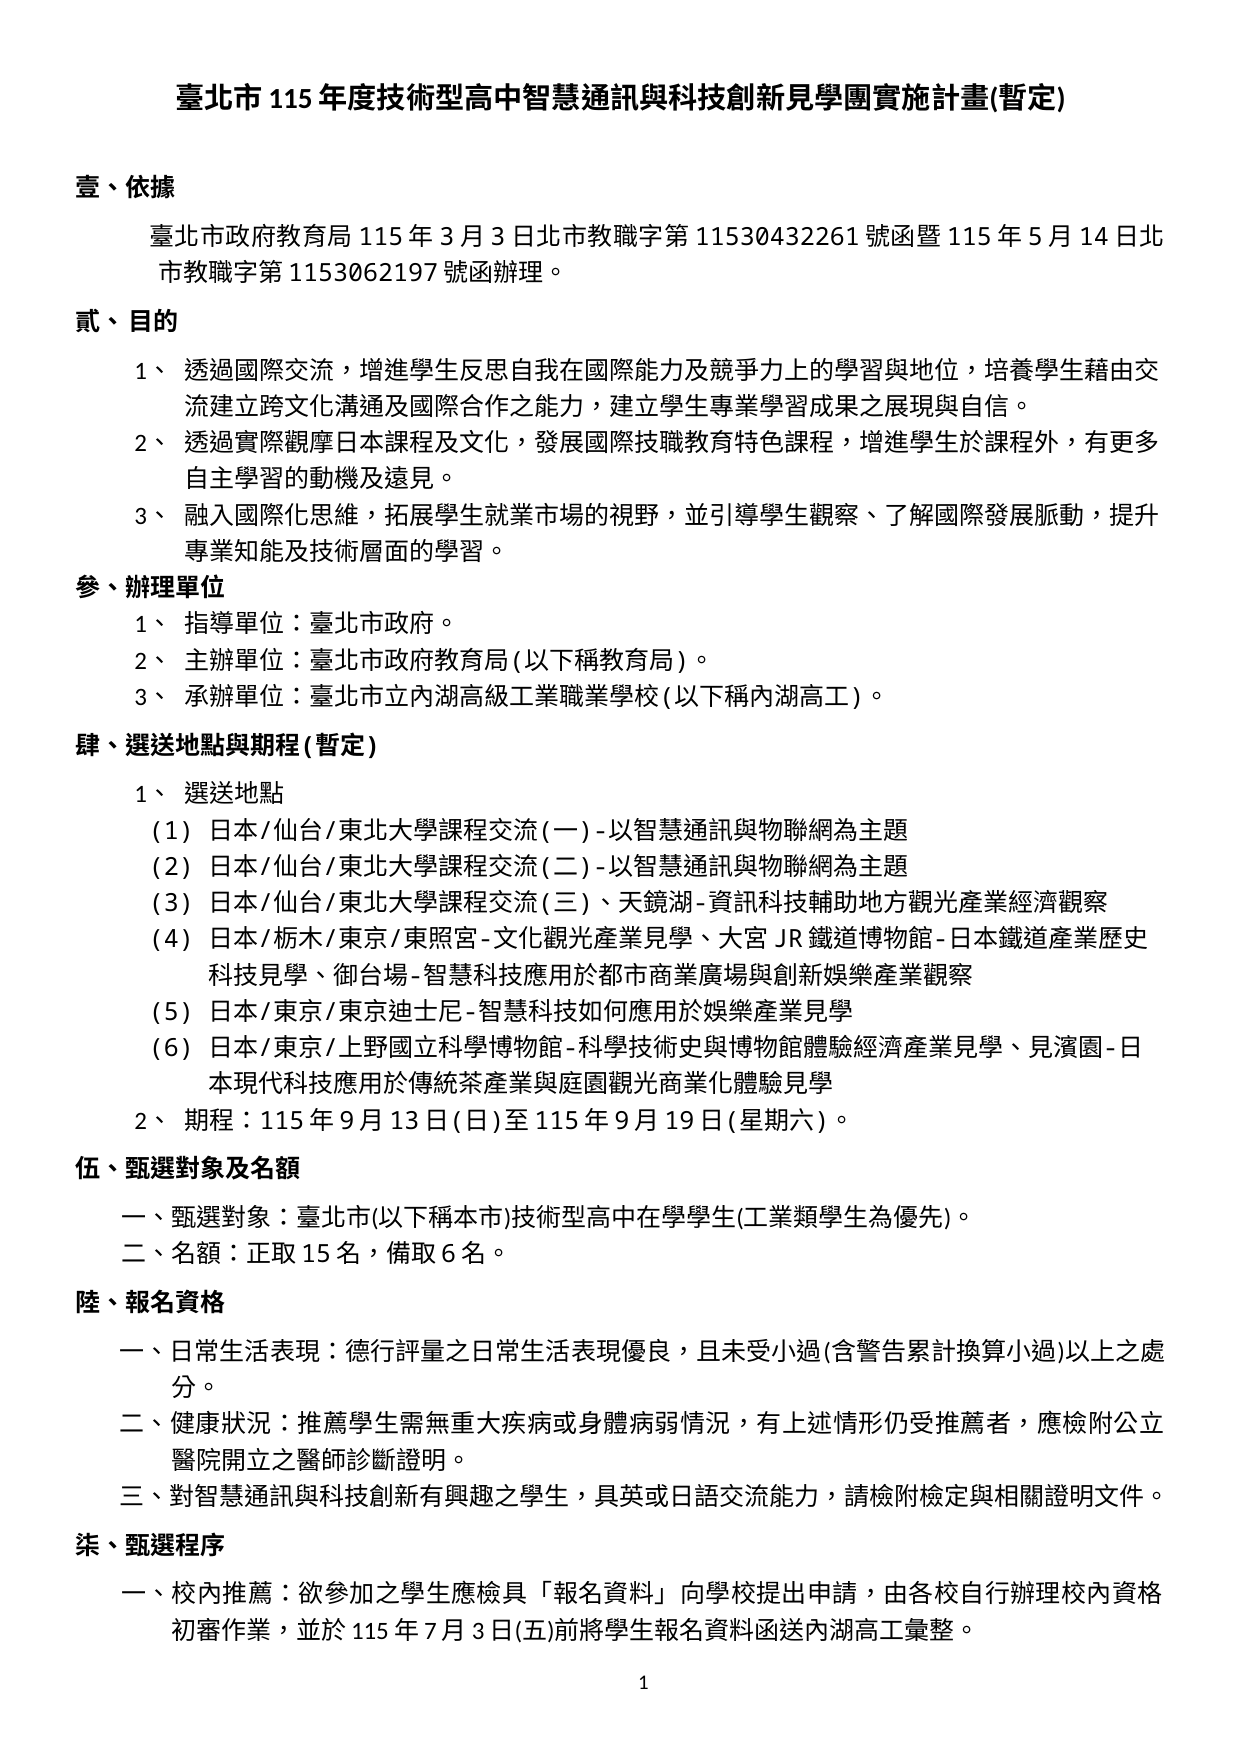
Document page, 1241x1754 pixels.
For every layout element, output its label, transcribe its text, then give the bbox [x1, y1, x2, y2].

text 二、名額：正取15名，備取6名。 [121, 1234, 1165, 1270]
list 日本/仙台/東北大學課程交流(二)-以智慧通訊與物聯網為主題 [149, 846, 1165, 883]
text 二、健康狀況：推薦學生需無重大疾病或身體病弱情況，有上述情形仍受推薦者，應檢附公立醫院開立之醫師診斷證明。 [119, 1404, 1165, 1476]
text 一、甄選對象：臺北市(以下稱本市)技術型高中在學學生(工業類學生為優先)。 [121, 1198, 1165, 1234]
list 日本/栃木/東京/東照宮-文化觀光產業見學、大宮JR鐵道博物館-日本鐵道產業歷史科技見學、御台場-智慧科技應用於都市商業廣場與創新娛樂產業觀察 [149, 919, 1165, 991]
text 一、校內推薦：欲參加之學生應檢具「報名資料」向學校提出申請，由各校自行辦理校內資格初審作業，並於115年7月3日(五)前將學生報名資料函送內湖高工彙整。 [121, 1574, 1165, 1646]
text 伍、甄選對象及名額 [75, 1149, 1165, 1185]
list 指導單位：臺北市政府。 [134, 604, 1165, 640]
text 壹、依據 [75, 168, 1165, 204]
text 一、日常生活表現：德行評量之日常生活表現優良，且未受小過(含警告累計換算小過)以上之處分。 [119, 1331, 1165, 1404]
list 日本/仙台/東北大學課程交流(一)-以智慧通訊與物聯網為主題 [149, 810, 1165, 846]
list 選送地點 [134, 774, 1165, 810]
list 期程：115年9月13日(日)至115年9月19日(星期六)。 [134, 1100, 1165, 1136]
text 臺北市115年度技術型高中智慧通訊與科技創新見學團實施計畫(暫定) [75, 75, 1165, 117]
list 日本/仙台/東北大學課程交流(三)、天鏡湖-資訊科技輔助地方觀光產業經濟觀察 [149, 883, 1165, 919]
text 陸、報名資格 [75, 1283, 1165, 1319]
list 融入國際化思維，拓展學生就業市場的視野，並引導學生觀察、了解國際發展脈動，提升專業知能及技術層面的學習。 [134, 495, 1165, 568]
list 透過國際交流，增進學生反思自我在國際能力及競爭力上的學習與地位，培養學生藉由交流建立跨文化溝通及國際合作之能力，建立學生專業學習成果之展現與自信。 [134, 350, 1165, 423]
text 三、對智慧通訊與科技創新有興趣之學生，具英或日語交流能力，請檢附檢定與相關證明文件。 [75, 1476, 1165, 1513]
text 柒、甄選程序 [75, 1525, 1165, 1561]
list 日本/東京/東京迪士尼-智慧科技如何應用於娛樂產業見學 [149, 991, 1165, 1028]
list 日本/東京/上野國立科學博物館-科學技術史與博物館體驗經濟產業見學、見濱園-日本現代科技應用於傳統茶產業與庭園觀光商業化體驗見學 [149, 1028, 1165, 1100]
text 肆、選送地點與期程(暫定) [75, 725, 1165, 761]
text 臺北市政府教育局115年3月3日北市教職字第11530432261號函暨115年5月14日北市教職字第1153062197號函辦理。 [149, 216, 1165, 289]
list 主辦單位：臺北市政府教育局(以下稱教育局)。 [134, 640, 1165, 676]
list 承辦單位：臺北市立內湖高級工業職業學校(以下稱內湖高工)。 [134, 676, 1165, 713]
list 目的 [75, 301, 1165, 338]
text 參、辦理單位 [75, 568, 1165, 604]
list 透過實際觀摩日本課程及文化，發展國際技職教育特色課程，增進學生於課程外，有更多自主學習的動機及遠見。 [134, 423, 1165, 495]
